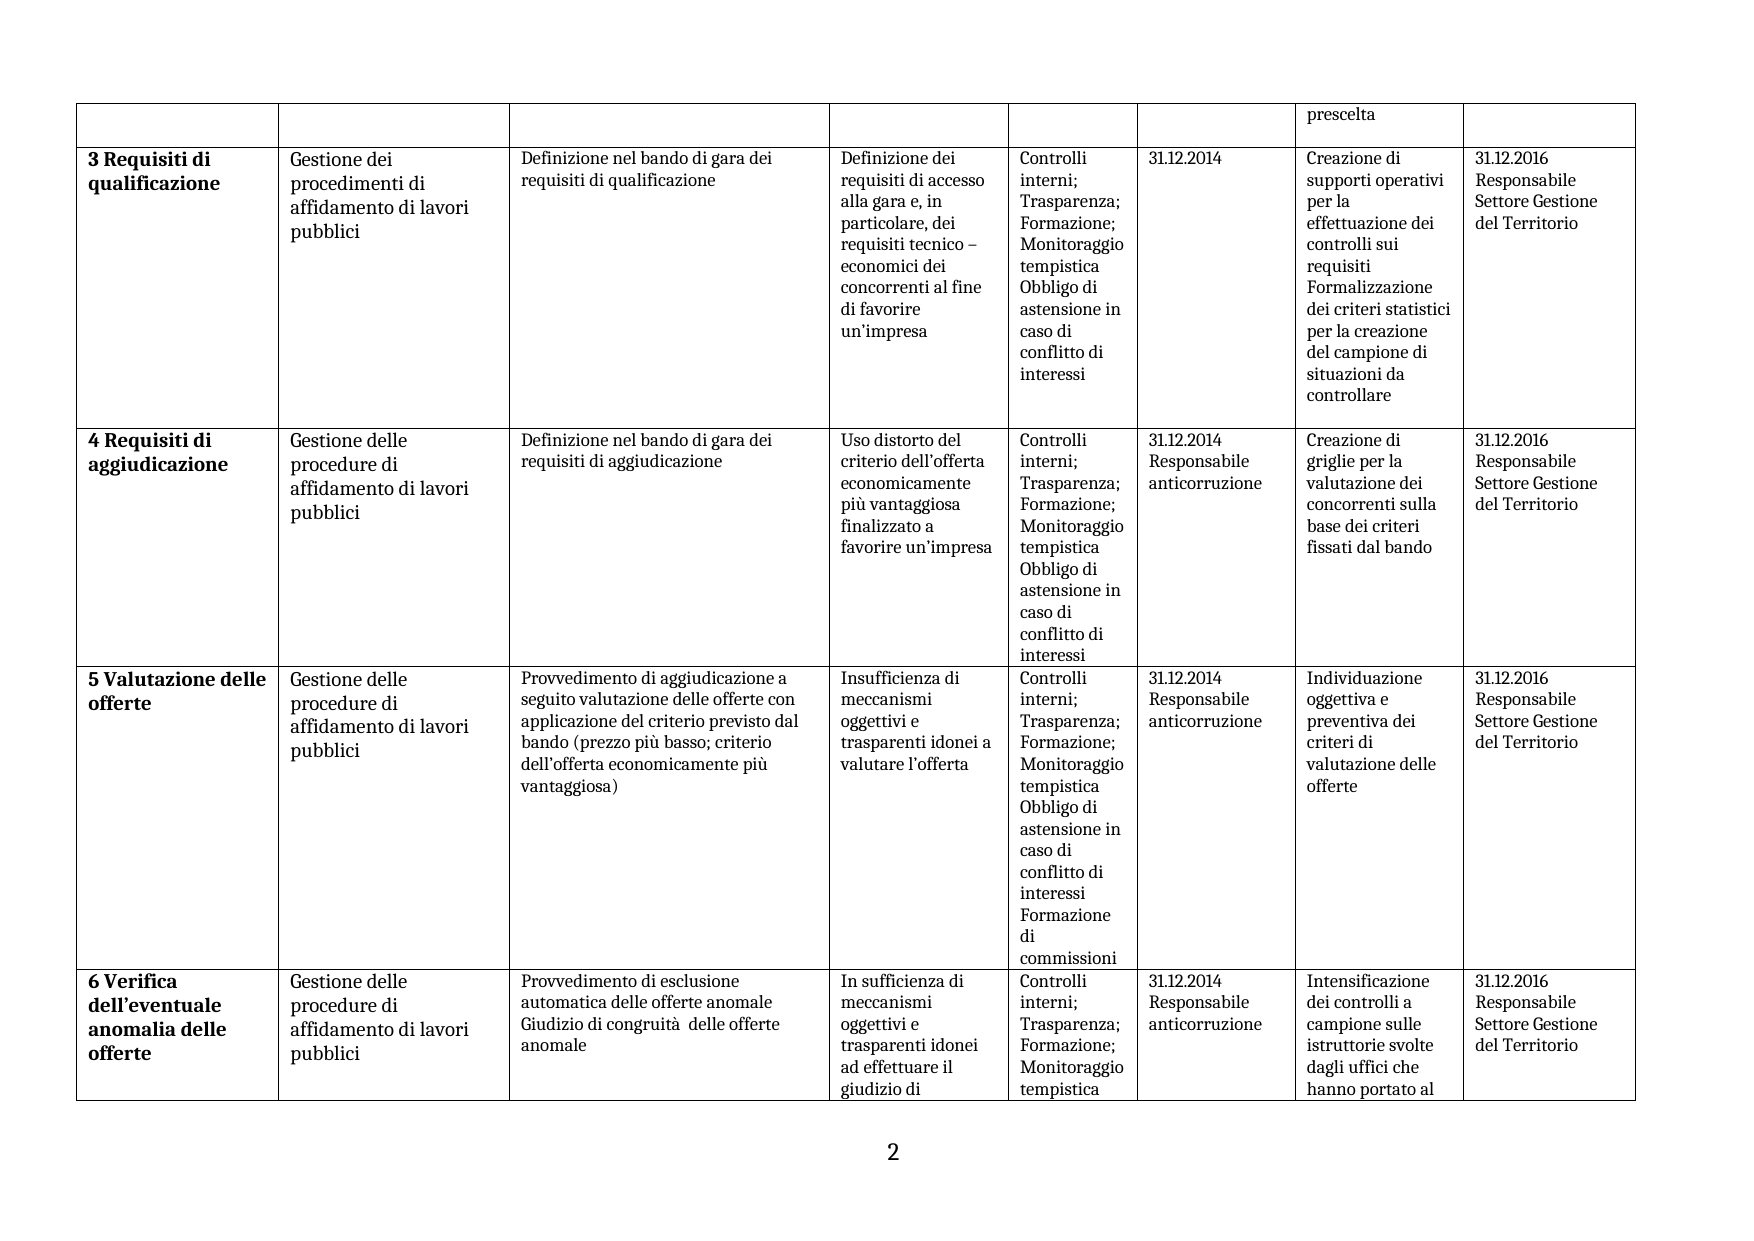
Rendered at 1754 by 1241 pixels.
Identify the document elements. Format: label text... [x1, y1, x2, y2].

table_cell Gestione dei procedimenti di affidamento di lavori pubblici [279, 148, 509, 428]
table_cell 31.12.2016 Responsabile Settore Gestione del Territorio [1464, 970, 1635, 1099]
table_cell 31.12.2016 Responsabile Settore Gestione del Territorio [1464, 429, 1635, 666]
table_cell [830, 104, 1008, 147]
table_cell Controlli interni; Trasparenza; Formazione; Monitoraggio tempistica Obbligo di astensione in caso di conflitto di interessi Formazione di commissioni [1009, 667, 1137, 969]
table_cell prescelta [1296, 104, 1463, 147]
table_cell Creazione di griglie per la valutazione dei concorrenti sulla base dei criteri fissati dal bando [1296, 429, 1463, 666]
table_cell [1636, 147, 1649, 428]
table_cell [1636, 666, 1649, 969]
table_cell [1636, 428, 1649, 666]
table_cell Individuazione oggettiva e preventiva dei criteri di valutazione delle offerte [1296, 667, 1463, 969]
table_cell Uso distorto del criterio dell’offerta economicamente più vantaggiosa finalizzato a favorire un’impresa [830, 429, 1008, 666]
table_cell 3 Requisiti di qualificazione [77, 148, 278, 428]
table_cell [510, 104, 829, 147]
table_cell In sufficienza di meccanismi oggettivi e trasparenti idonei ad effettuare il giudizio di [830, 970, 1008, 1099]
table_cell Provvedimento di aggiudicazione a seguito valutazione delle offerte con applicazione del criterio previsto dal bando (prezzo più basso; criterio dell’offerta economicamente più vantaggiosa) [510, 667, 829, 969]
table_cell [77, 104, 278, 147]
table_cell Controlli interni; Trasparenza; Formazione; Monitoraggio tempistica Obbligo di astensione in caso di conflitto di interessi [1009, 148, 1137, 428]
table_cell 31.12.2014 Responsabile anticorruzione [1138, 429, 1295, 666]
table_cell [1138, 104, 1295, 147]
table_cell 4 Requisiti di aggiudicazione [77, 429, 278, 666]
table_cell Definizione dei requisiti di accesso alla gara e, in particolare, dei requisiti tecnico – economici dei concorrenti al fine di favorire un’impresa [830, 148, 1008, 428]
table_cell 6 Verifica dell’eventuale anomalia delle offerte [77, 970, 278, 1099]
table_cell Controlli interni; Trasparenza; Formazione; Monitoraggio tempistica Obbligo di astensione in caso di conflitto di interessi [1009, 429, 1137, 666]
table_cell 31.12.2016 Responsabile Settore Gestione del Territorio [1464, 148, 1635, 428]
table_cell Insufficienza di meccanismi oggettivi e trasparenti idonei a valutare l’offerta [830, 667, 1008, 969]
table_cell Provvedimento di esclusione automatica delle offerte anomale Giudizio di congruità delle offerte anomale [510, 970, 829, 1099]
table_cell [1636, 969, 1649, 1099]
table_cell 31.12.2014 Responsabile anticorruzione [1138, 667, 1295, 969]
table_cell Intensificazione dei controlli a campione sulle istruttorie svolte dagli uffici che hanno portato al [1296, 970, 1463, 1099]
table_cell [1009, 104, 1137, 147]
table_cell Gestione delle procedure di affidamento di lavori pubblici [279, 429, 509, 666]
table_cell Controlli interni; Trasparenza; Formazione; Monitoraggio tempistica [1009, 970, 1137, 1099]
table_cell Creazione di supporti operativi per la effettuazione dei controlli sui requisiti Formalizzazione dei criteri statistici per la creazione del campione di situazioni da controllare [1296, 148, 1463, 428]
table_cell [1636, 103, 1649, 147]
table_cell 5 Valutazione delle offerte [77, 667, 278, 969]
table_cell Gestione delle procedure di affidamento di lavori pubblici [279, 970, 509, 1099]
table_cell Gestione delle procedure di affidamento di lavori pubblici [279, 667, 509, 969]
table_cell [279, 104, 509, 147]
table_cell [1464, 104, 1635, 147]
table_cell 31.12.2014 Responsabile anticorruzione [1138, 970, 1295, 1099]
table_cell 31.12.2016 Responsabile Settore Gestione del Territorio [1464, 667, 1635, 969]
table_cell Definizione nel bando di gara dei requisiti di aggiudicazione [510, 429, 829, 666]
table_cell Definizione nel bando di gara dei requisiti di qualificazione [510, 148, 829, 428]
table_cell 31.12.2014 [1138, 148, 1295, 428]
